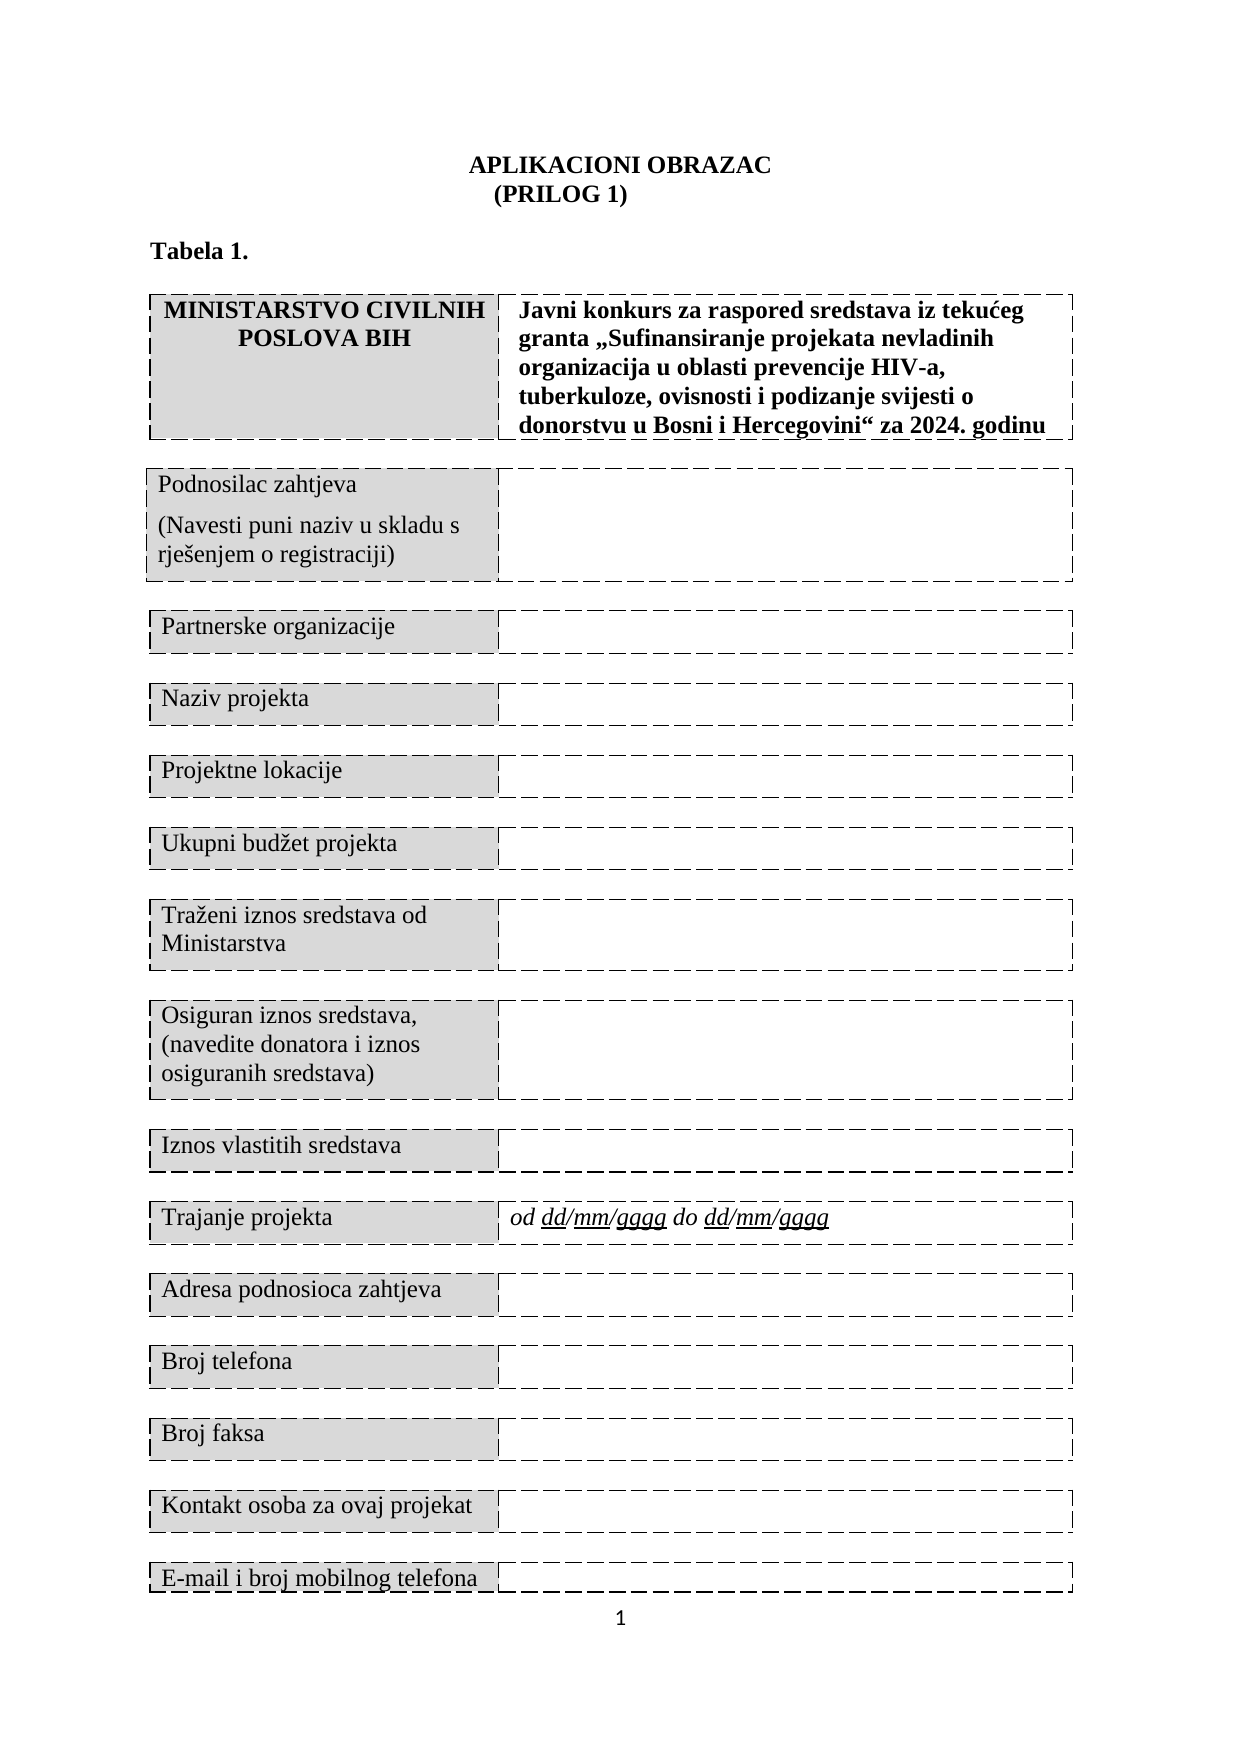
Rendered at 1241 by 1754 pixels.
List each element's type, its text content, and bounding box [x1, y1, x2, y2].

text APLIKACIONI OBRAZAC [150, 150, 1090, 179]
table_header Javni konkurs za raspored sredstava iz tekućeg granta „Sufinansiranje projekata nevladinih organizacija u oblasti prevencije HIV-a, tuberkuloze, ovisnosti i podizanje svijesti o donorstvu u Bosni i Hercegovini“ za 2024. godinu [499, 294, 1072, 438]
table_header Traženi iznos sredstava od Ministarstva [150, 899, 499, 970]
table_header [499, 755, 1072, 797]
table_header [499, 1490, 1072, 1532]
table_header Naziv projekta [150, 683, 499, 725]
table_header [499, 1129, 1072, 1171]
table_header [499, 683, 1072, 725]
table_header Projektne lokacije [150, 755, 499, 797]
table_header [499, 899, 1072, 970]
table_header [499, 827, 1072, 869]
table_header [499, 1000, 1072, 1099]
table_header [499, 1345, 1072, 1388]
table_header Kontakt osoba za ovaj projekat [150, 1490, 499, 1532]
table_header [499, 1418, 1072, 1460]
table_header [499, 1273, 1072, 1316]
table_header Ukupni budžet projekta [150, 827, 499, 869]
text Tabela 1. [150, 236, 1090, 265]
table_header od dd/mm/gggg do dd/mm/gggg [499, 1201, 1072, 1243]
table_header Broj telefona [150, 1345, 499, 1388]
table_header Iznos vlastitih sredstava [150, 1129, 499, 1171]
table_header Osiguran iznos sredstava, (navedite donatora i iznos osiguranih sredstava) [150, 1000, 499, 1099]
table_header [499, 610, 1072, 653]
table_header [499, 1562, 1072, 1591]
table_header Adresa podnosioca zahtjeva [150, 1273, 499, 1316]
table_header MINISTARSTVO CIVILNIH POSLOVA BIH [150, 294, 499, 438]
table_header [499, 468, 1072, 581]
table_header Broj faksa [150, 1418, 499, 1460]
text (PRILOG 1) [150, 179, 1090, 207]
table_header Trajanje projekta [150, 1201, 499, 1243]
table_header E-mail i broj mobilnog telefona [150, 1562, 499, 1591]
table_header Podnosilac zahtjeva (Navesti puni naziv u skladu s rješenjem o registraciji) [146, 468, 499, 581]
table_header Partnerske organizacije [150, 610, 499, 653]
